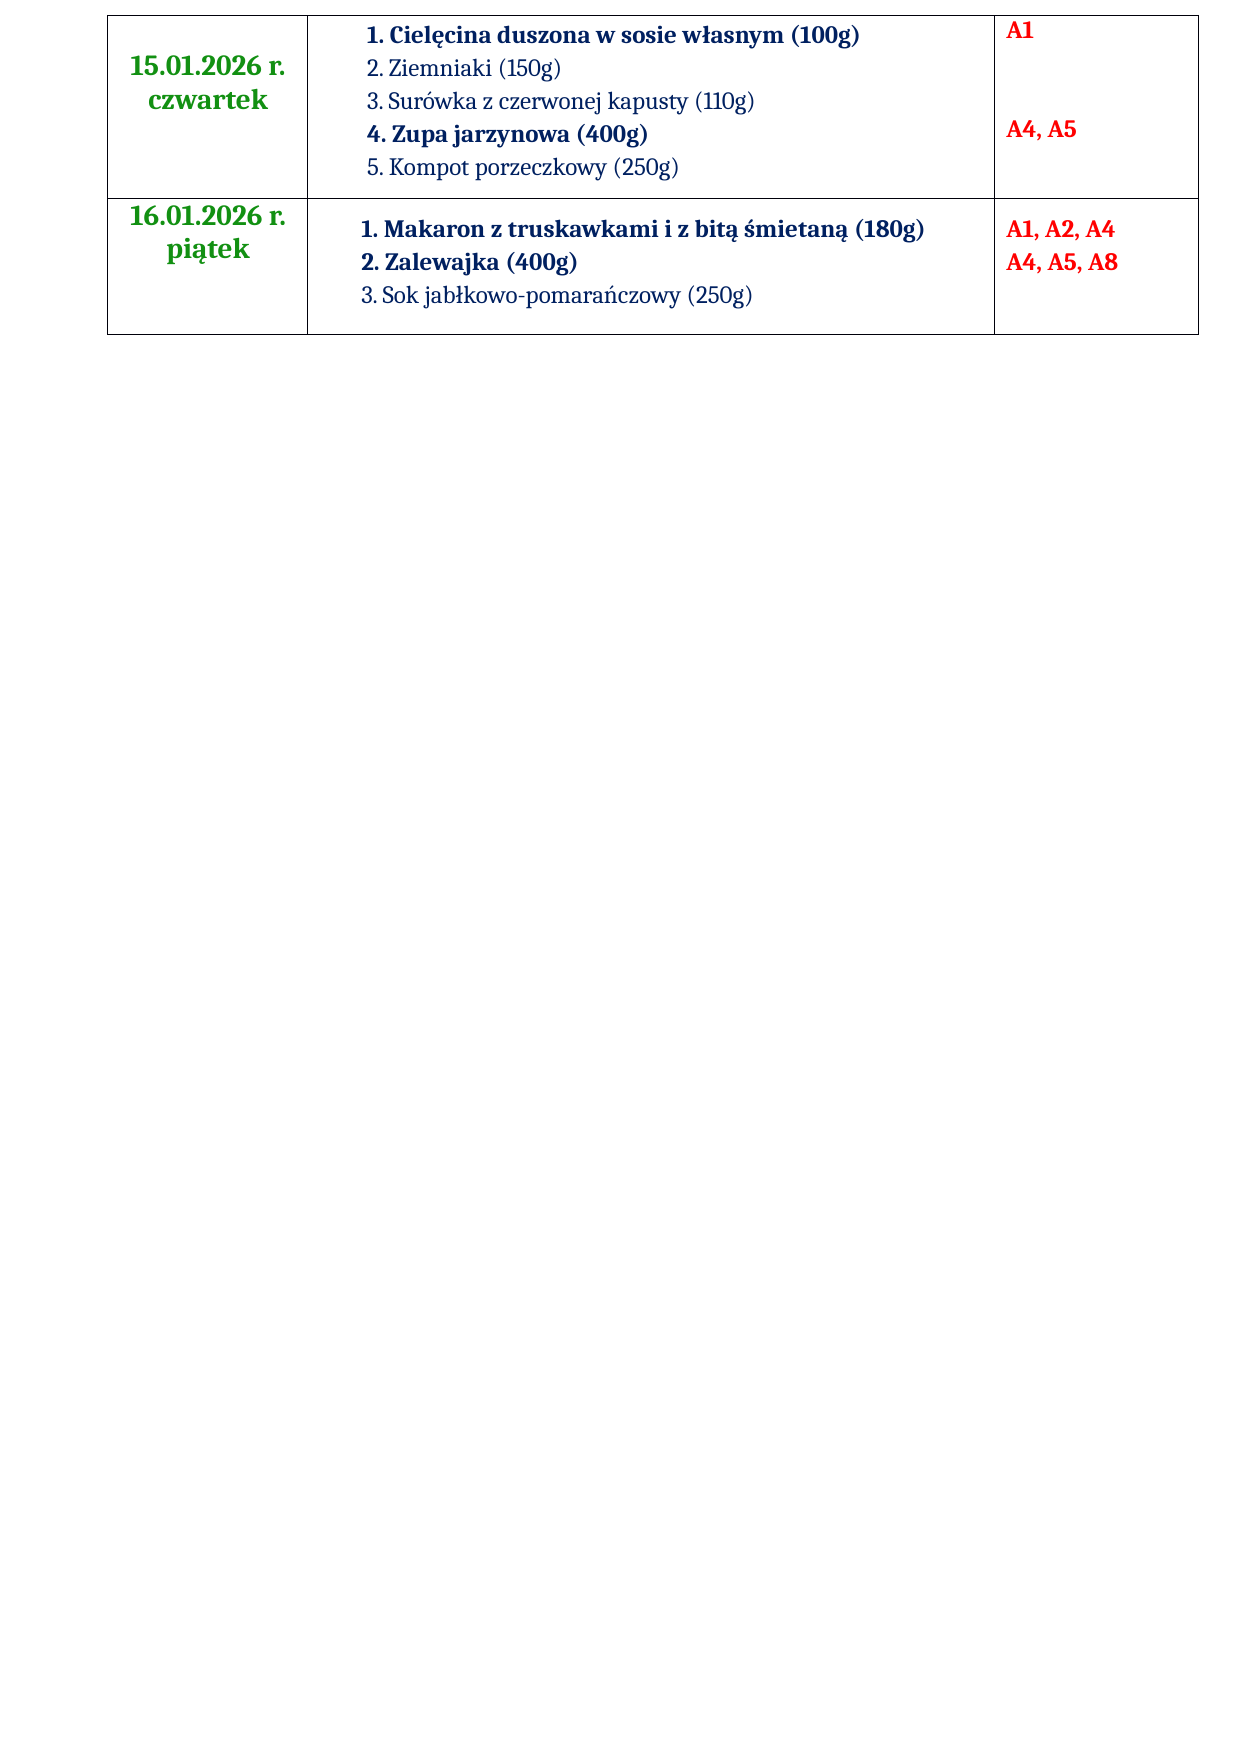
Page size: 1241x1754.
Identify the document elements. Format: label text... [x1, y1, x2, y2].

table_cell A1 A4, A5 [995, 16, 1198, 198]
table_cell 15.01.2026 r. czwartek [108, 16, 307, 198]
table_cell 1. Makaron z truskawkami i z bitą śmietaną (180g) 2. Zalewajka (400g) 3. Sok jabłkowo-pomarańczowy (250g) [308, 199, 994, 334]
table_cell 1. Cielęcina duszona w sosie własnym (100g) 2. Ziemniaki (150g) 3. Surówka z czerwonej kapusty (110g) 4. Zupa jarzynowa (400g) 5. Kompot porzeczkowy (250g) [308, 16, 994, 198]
table_cell 16.01.2026 r. piątek [108, 199, 307, 334]
table_cell A1, A2, A4 A4, A5, A8 [995, 199, 1198, 334]
